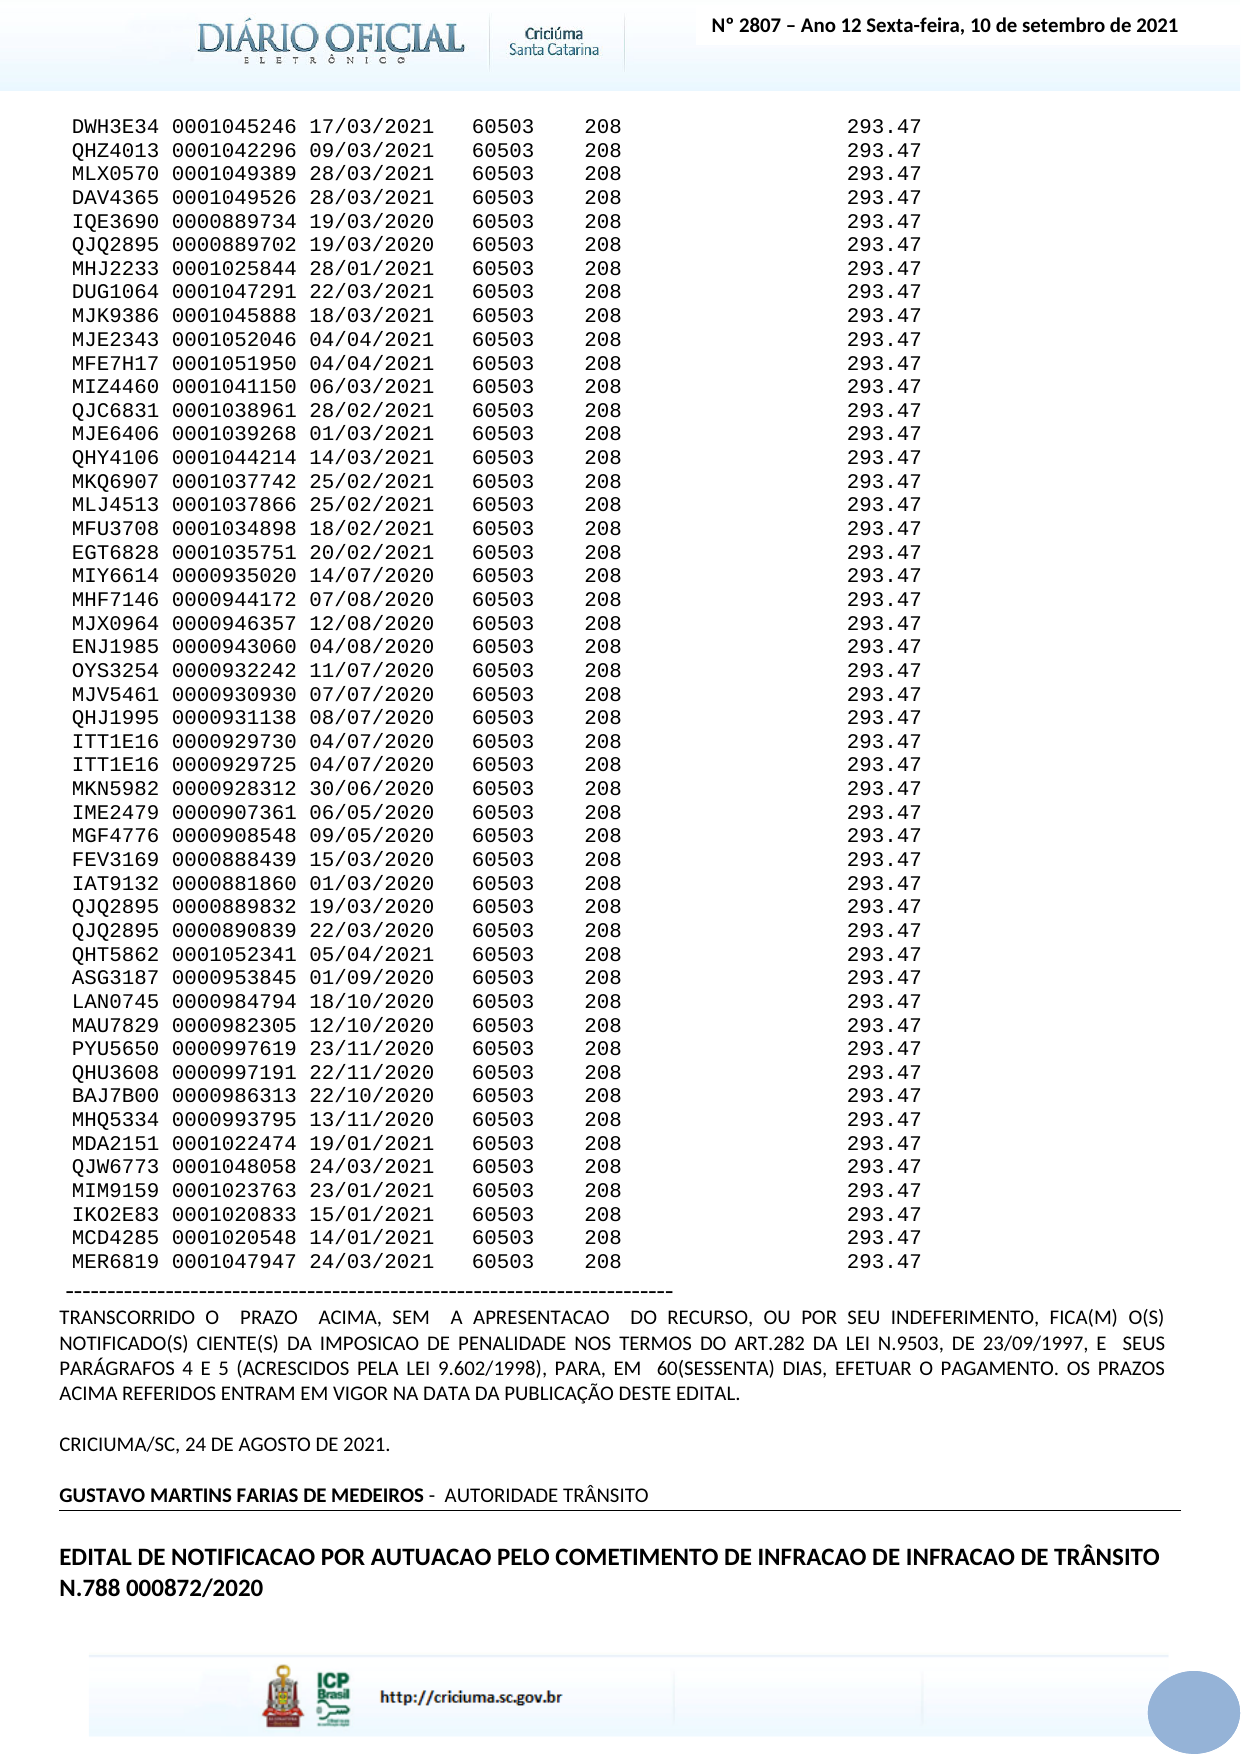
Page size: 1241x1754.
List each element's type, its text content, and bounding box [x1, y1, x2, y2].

text IAT9132 0000881860 01/03/2020 60503 208 293.47 [59, 873, 1181, 896]
text MIY6614 0000935020 14/07/2020 60503 208 293.47 [59, 565, 1181, 589]
text ENJ1985 0000943060 04/08/2020 60503 208 293.47 [59, 636, 1181, 660]
text MLX0570 0001049389 28/03/2021 60503 208 293.47 [59, 163, 1181, 187]
text MKQ6907 0001037742 25/02/2021 60503 208 293.47 [59, 471, 1181, 494]
text MER6819 0001047947 24/03/2021 60503 208 293.47 [59, 1251, 1181, 1275]
text MHF7146 0000944172 07/08/2020 60503 208 293.47 [59, 589, 1181, 613]
text MAU7829 0000982305 12/10/2020 60503 208 293.47 [59, 1014, 1181, 1038]
text CRICIUMA/SC, 24 DE AGOSTO DE 2021. [59, 1431, 1181, 1457]
text MFE7H17 0001051950 04/04/2021 60503 208 293.47 [59, 352, 1181, 376]
text IQE3690 0000889734 19/03/2020 60503 208 293.47 [59, 211, 1181, 234]
text QJQ2895 0000890839 22/03/2020 60503 208 293.47 [59, 920, 1181, 944]
text MHQ5334 0000993795 13/11/2020 60503 208 293.47 [59, 1109, 1181, 1133]
text ITT1E16 0000929730 04/07/2020 60503 208 293.47 [59, 731, 1181, 754]
text IKO2E83 0001020833 15/01/2021 60503 208 293.47 [59, 1204, 1181, 1227]
text MJK9386 0001045888 18/03/2021 60503 208 293.47 [59, 305, 1181, 329]
text FEV3169 0000888439 15/03/2020 60503 208 293.47 [59, 849, 1181, 873]
text MJE6406 0001039268 01/03/2021 60503 208 293.47 [59, 423, 1181, 447]
text MJV5461 0000930930 07/07/2020 60503 208 293.47 [59, 683, 1181, 707]
text PYU5650 0000997619 23/11/2020 60503 208 293.47 [59, 1038, 1181, 1062]
text QHU3608 0000997191 22/11/2020 60503 208 293.47 [59, 1062, 1181, 1086]
text MJE2343 0001052046 04/04/2021 60503 208 293.47 [59, 329, 1181, 352]
text QHT5862 0001052341 05/04/2021 60503 208 293.47 [59, 944, 1181, 967]
text ------------------------------------------------------------------------- [59, 1275, 1181, 1304]
text ASG3187 0000953845 01/09/2020 60503 208 293.47 [59, 967, 1181, 991]
text IME2479 0000907361 06/05/2020 60503 208 293.47 [59, 802, 1181, 825]
text MGF4776 0000908548 09/05/2020 60503 208 293.47 [59, 825, 1181, 849]
text QHZ4013 0001042296 09/03/2021 60503 208 293.47 [59, 140, 1181, 163]
text MDA2151 0001022474 19/01/2021 60503 208 293.47 [59, 1133, 1181, 1156]
text MKN5982 0000928312 30/06/2020 60503 208 293.47 [59, 778, 1181, 802]
text DAV4365 0001049526 28/03/2021 60503 208 293.47 [59, 187, 1181, 211]
text DUG1064 0001047291 22/03/2021 60503 208 293.47 [59, 282, 1181, 305]
text GUSTAVO MARTINS FARIAS DE MEDEIROS - AUTORIDADE TRÂNSITO [59, 1482, 1181, 1510]
text LAN0745 0000984794 18/10/2020 60503 208 293.47 [59, 991, 1181, 1014]
text MJX0964 0000946357 12/08/2020 60503 208 293.47 [59, 613, 1181, 636]
text ITT1E16 0000929725 04/07/2020 60503 208 293.47 [59, 754, 1181, 778]
text QJW6773 0001048058 24/03/2021 60503 208 293.47 [59, 1156, 1181, 1180]
text QHY4106 0001044214 14/03/2021 60503 208 293.47 [59, 447, 1181, 471]
text QJQ2895 0000889832 19/03/2020 60503 208 293.47 [59, 896, 1181, 920]
text MHJ2233 0001025844 28/01/2021 60503 208 293.47 [59, 258, 1181, 282]
text QJC6831 0001038961 28/02/2021 60503 208 293.47 [59, 400, 1181, 423]
text MFU3708 0001034898 18/02/2021 60503 208 293.47 [59, 518, 1181, 542]
text TRANSCORRIDO O PRAZO ACIMA, SEM A APRESENTACAO DO RECURSO, OU POR SEU INDEFERIMENTO, FICA(M) O(S) NOTIFICADO(S) CIENTE(S) DA IMPOSICAO DE PENALIDADE NOS TERMOS DO ART.282 DA LEI N.9503, DE 23/09/1997, E SEUS PARÁGRAFOS 4 E 5 (ACRESCIDOS PELA LEI 9.602/1998), PARA, EM 60(SESSENTA) DIAS, EFETUAR O PAGAMENTO. OS PRAZOS ACIMA REFERIDOS ENTRAM EM VIGOR NA DATA DA PUBLICAÇÃO DESTE EDITAL. [59, 1304, 1167, 1406]
text EDITAL DE NOTIFICACAO POR AUTUACAO PELO COMETIMENTO DE INFRACAO DE INFRACAO DE TRÂNSITO N.788 000872/2020 [59, 1541, 1181, 1602]
text MIM9159 0001023763 23/01/2021 60503 208 293.47 [59, 1180, 1181, 1204]
text EGT6828 0001035751 20/02/2021 60503 208 293.47 [59, 542, 1181, 565]
text QHJ1995 0000931138 08/07/2020 60503 208 293.47 [59, 707, 1181, 731]
text QJQ2895 0000889702 19/03/2020 60503 208 293.47 [59, 234, 1181, 258]
text OYS3254 0000932242 11/07/2020 60503 208 293.47 [59, 660, 1181, 683]
text MCD4285 0001020548 14/01/2021 60503 208 293.47 [59, 1227, 1181, 1251]
text BAJ7B00 0000986313 22/10/2020 60503 208 293.47 [59, 1086, 1181, 1109]
text MIZ4460 0001041150 06/03/2021 60503 208 293.47 [59, 376, 1181, 400]
text DWH3E34 0001045246 17/03/2021 60503 208 293.47 [59, 116, 1181, 140]
text MLJ4513 0001037866 25/02/2021 60503 208 293.47 [59, 494, 1181, 518]
